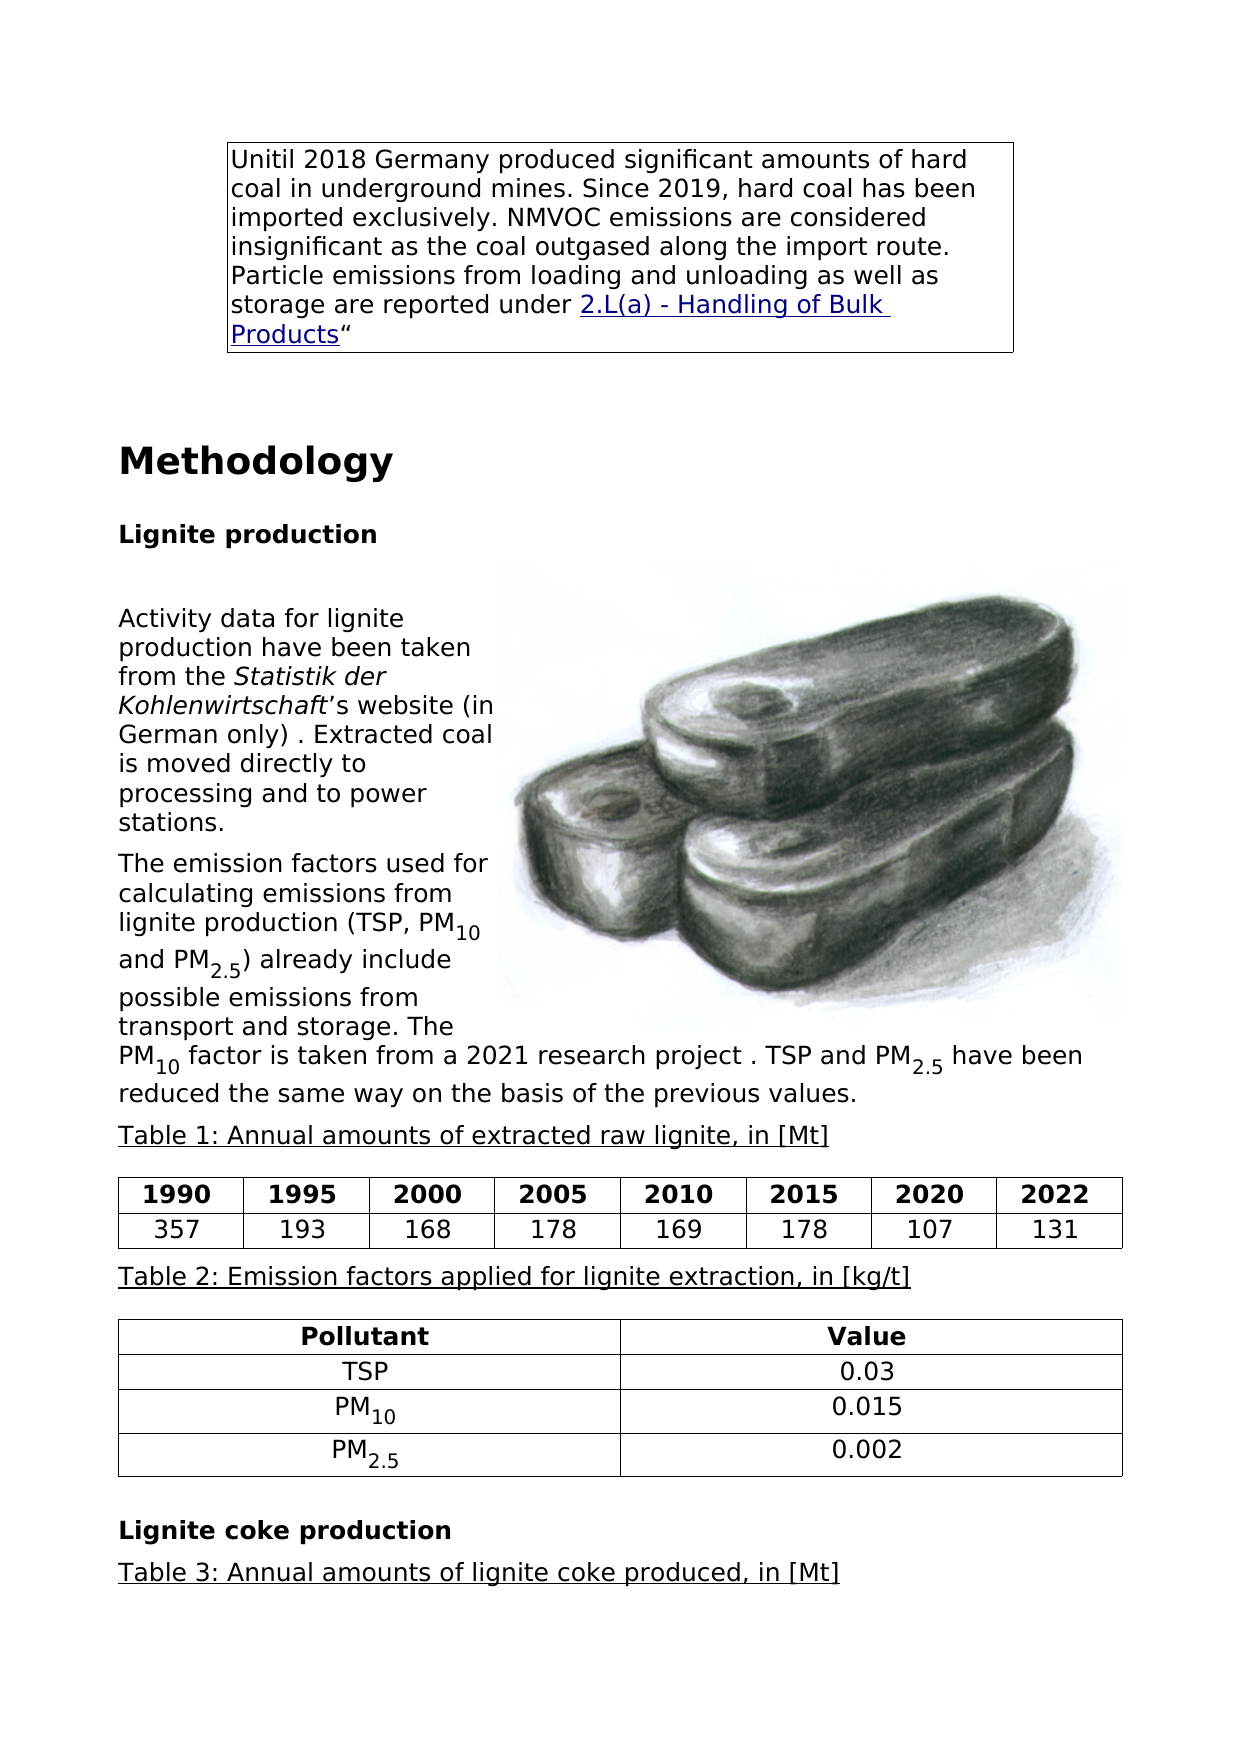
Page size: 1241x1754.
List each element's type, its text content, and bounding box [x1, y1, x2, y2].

subtitle Lignite coke production [118, 1516, 1122, 1545]
table_header 2015 [747, 1178, 871, 1212]
text Table 1: Annual amounts of extracted raw lignite, in [Mt] [118, 1121, 1122, 1150]
table_header 2005 [495, 1178, 620, 1212]
table_cell 0.002 [621, 1434, 1122, 1476]
text The emission factors used for calculating emissions from lignite production (TSP, PM10 and PM2.5) already include possible emissions from transport and storage. The PM10 factor is taken from a 2021 research project . TSP and PM2.5 have been reduced the same way on the basis of the previous values. [118, 850, 1122, 1108]
table_cell 193 [244, 1214, 369, 1247]
table_header 2010 [621, 1178, 746, 1212]
table_cell 131 [997, 1214, 1122, 1247]
table_cell 178 [747, 1214, 871, 1247]
table_header 1990 [119, 1178, 243, 1212]
table_cell TSP [119, 1355, 620, 1389]
table_header 2020 [872, 1178, 996, 1212]
table_header Unitil 2018 Germany produced significant amounts of hard coal in underground mines. Since 2019, hard coal has been imported exclusively. NMVOC emissions are considered insignificant as the coal outgased along the import route. Particle emissions from loading and unloading as well as storage are reported under 2.L(a) - Handling of Bulk Products“ [228, 143, 1013, 352]
table_cell 178 [495, 1214, 620, 1247]
subtitle Lignite production [118, 521, 1122, 550]
table_cell PM10 [119, 1390, 620, 1433]
table_header 1995 [244, 1178, 369, 1212]
table_cell 168 [370, 1214, 494, 1247]
table_cell PM2.5 [119, 1434, 620, 1476]
table_cell 107 [872, 1214, 996, 1247]
text Table 2: Emission factors applied for lignite extraction, in [kg/t] [118, 1262, 1122, 1292]
text Table 3: Annual amounts of lignite coke produced, in [Mt] [118, 1558, 1122, 1587]
picture [497, 562, 1123, 1027]
subtitle Methodology [118, 439, 1122, 483]
table_header Pollutant [119, 1320, 620, 1354]
table_header 2000 [370, 1178, 494, 1212]
table_header 2022 [997, 1178, 1122, 1212]
table_cell 0.015 [621, 1390, 1122, 1433]
table_header Value [621, 1320, 1122, 1354]
text Activity data for lignite production have been taken from the Statistik der Kohlenwirtschaft’s website (in German only) . Extracted coal is moved directly to processing and to power stations. [118, 604, 497, 837]
table_cell 357 [119, 1214, 243, 1247]
table_cell 169 [621, 1214, 746, 1247]
table_cell 0.03 [621, 1355, 1122, 1389]
